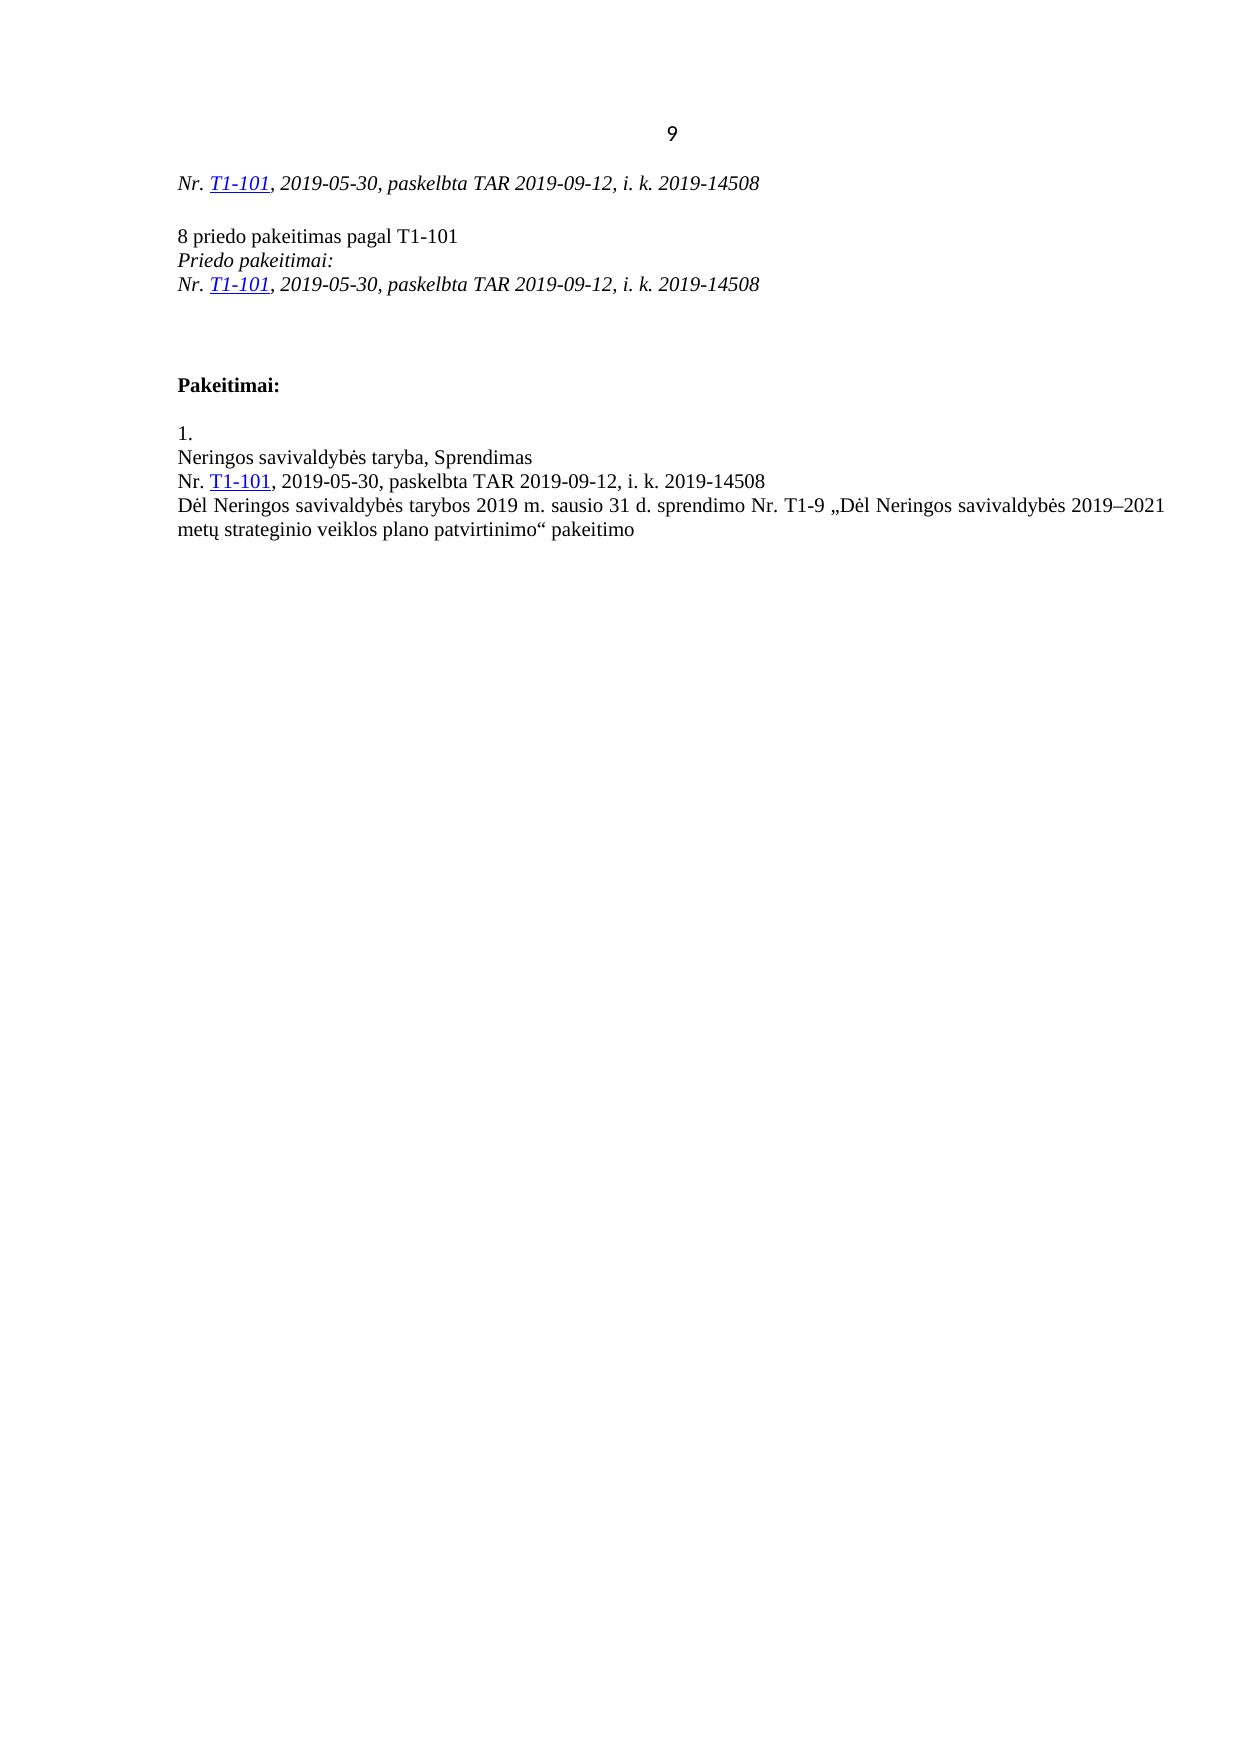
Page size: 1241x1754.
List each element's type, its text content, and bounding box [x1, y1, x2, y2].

text Priedo pakeitimai: [177, 248, 1166, 272]
text Neringos savivaldybės taryba, Sprendimas [177, 445, 1166, 469]
text 8 priedo pakeitimas pagal T1-101 [177, 224, 1166, 248]
text Nr. T1-101, 2019-05-30, paskelbta TAR 2019-09-12, i. k. 2019-14508 [177, 171, 1166, 195]
text Dėl Neringos savivaldybės tarybos 2019 m. sausio 31 d. sprendimo Nr. T1-9 „Dėl Neringos savivaldybės 2019–2021 metų strateginio veiklos plano patvirtinimo“ pakeitimo [177, 493, 1166, 541]
text 1. [177, 421, 1166, 445]
text Nr. T1-101, 2019-05-30, paskelbta TAR 2019-09-12, i. k. 2019-14508 [177, 272, 1166, 296]
text Nr. T1-101, 2019-05-30, paskelbta TAR 2019-09-12, i. k. 2019-14508 [177, 469, 1166, 493]
text Pakeitimai: [177, 373, 1166, 397]
